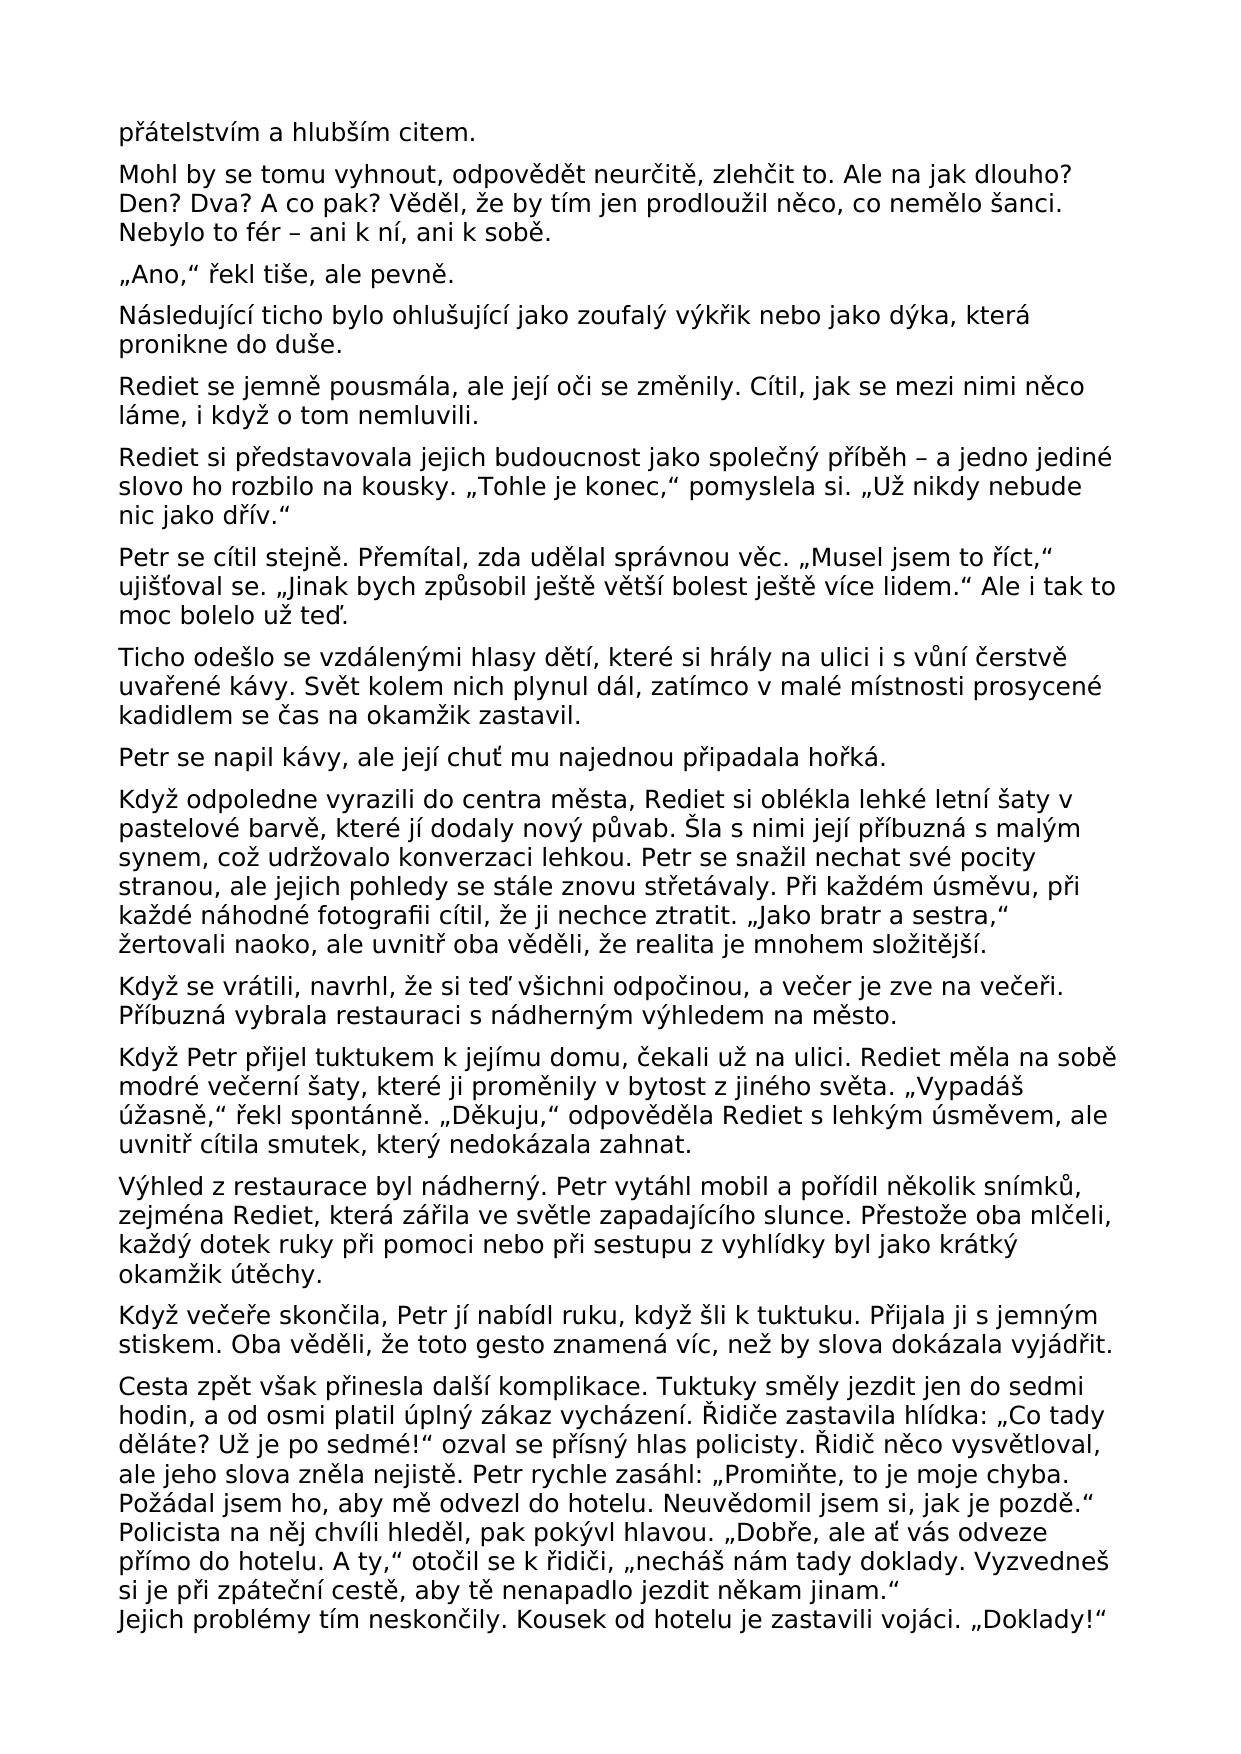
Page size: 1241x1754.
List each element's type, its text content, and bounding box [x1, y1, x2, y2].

text Rediet se jemně pousmála, ale její oči se změnily. Cítil, jak se mezi nimi něco láme, i když o tom nemluvili. [118, 372, 1122, 431]
text Petr se cítil stejně. Přemítal, zda udělal správnou věc. „Musel jsem to říct,“ ujišťoval se. „Jinak bych způsobil ještě větší bolest ještě více lidem.“ Ale i tak to moc bolelo už teď. [118, 543, 1122, 631]
text Když odpoledne vyrazili do centra města, Rediet si oblékla lehké letní šaty v pastelové barvě, které jí dodaly nový půvab. Šla s nimi její příbuzná s malým synem, což udržovalo konverzaci lehkou. Petr se snažil nechat své pocity stranou, ale jejich pohledy se stále znovu střetávaly. Při každém úsměvu, při každé náhodné fotografii cítil, že ji nechce ztratit. „Jako bratr a sestra,“ žertovali naoko, ale uvnitř oba věděli, že realita je mnohem složitější. [118, 785, 1122, 960]
text Výhled z restaurace byl nádherný. Petr vytáhl mobil a pořídil několik snímků, zejména Rediet, která zářila ve světle zapadajícího slunce. Přestože oba mlčeli, každý dotek ruky při pomoci nebo při sestupu z vyhlídky byl jako krátký okamžik útěchy. [118, 1172, 1122, 1289]
text „Ano,“ řekl tiše, ale pevně. [118, 260, 1122, 289]
text Když Petr přijel tuktukem k jejímu domu, čekali už na ulici. Rediet měla na sobě modré večerní šaty, které ji proměnily v bytost z jiného světa. „Vypadáš úžasně,“ řekl spontánně. „Děkuju,“ odpověděla Rediet s lehkým úsměvem, ale uvnitř cítila smutek, který nedokázala zahnat. [118, 1043, 1122, 1160]
text Mohl by se tomu vyhnout, odpovědět neurčitě, zlehčit to. Ale na jak dlouho? Den? Dva? A co pak? Věděl, že by tím jen prodloužil něco, co nemělo šanci. Nebylo to fér – ani k ní, ani k sobě. [118, 160, 1122, 247]
text Když se vrátili, navrhl, že si teď všichni odpočinou, a večer je zve na večeři. Příbuzná vybrala restauraci s nádherným výhledem na město. [118, 972, 1122, 1031]
text Petr se napil kávy, ale její chuť mu najednou připadala hořká. [118, 743, 1122, 772]
text Když večeře skončila, Petr jí nabídl ruku, když šli k tuktuku. Přijala ji s jemným stiskem. Oba věděli, že toto gesto znamená víc, než by slova dokázala vyjádřit. [118, 1301, 1122, 1360]
text Rediet si představovala jejich budoucnost jako společný příběh – a jedno jediné slovo ho rozbilo na kousky. „Tohle je konec,“ pomyslela si. „Už nikdy nebude nic jako dřív.“ [118, 443, 1122, 531]
text přátelstvím a hlubším citem. [118, 118, 1122, 147]
text Následující ticho bylo ohlušující jako zoufalý výkřik nebo jako dýka, která pronikne do duše. [118, 301, 1122, 360]
text Ticho odešlo se vzdálenými hlasy dětí, které si hrály na ulici i s vůní čerstvě uvařené kávy. Svět kolem nich plynul dál, zatímco v malé místnosti prosycené kadidlem se čas na okamžik zastavil. [118, 643, 1122, 731]
text Cesta zpět však přinesla další komplikace. Tuktuky směly jezdit jen do sedmi hodin, a od osmi platil úplný zákaz vycházení. Řidiče zastavila hlídka: „Co tady děláte? Už je po sedmé!“ ozval se přísný hlas policisty. Řidič něco vysvětloval, ale jeho slova zněla nejistě. Petr rychle zasáhl: „Promiňte, to je moje chyba. Požádal jsem ho, aby mě odvezl do hotelu. Neuvědomil jsem si, jak je pozdě.“ Policista na něj chvíli hleděl, pak pokývl hlavou. „Dobře, ale ať vás odveze přímo do hotelu. A ty,“ otočil se k řidiči, „necháš nám tady doklady. Vyzvedneš si je při zpáteční cestě, aby tě nenapadlo jezdit někam jinam.“ Jejich problémy tím neskončily. Kousek od hotelu je zastavili vojáci. „Doklady!“ [118, 1372, 1122, 1635]
